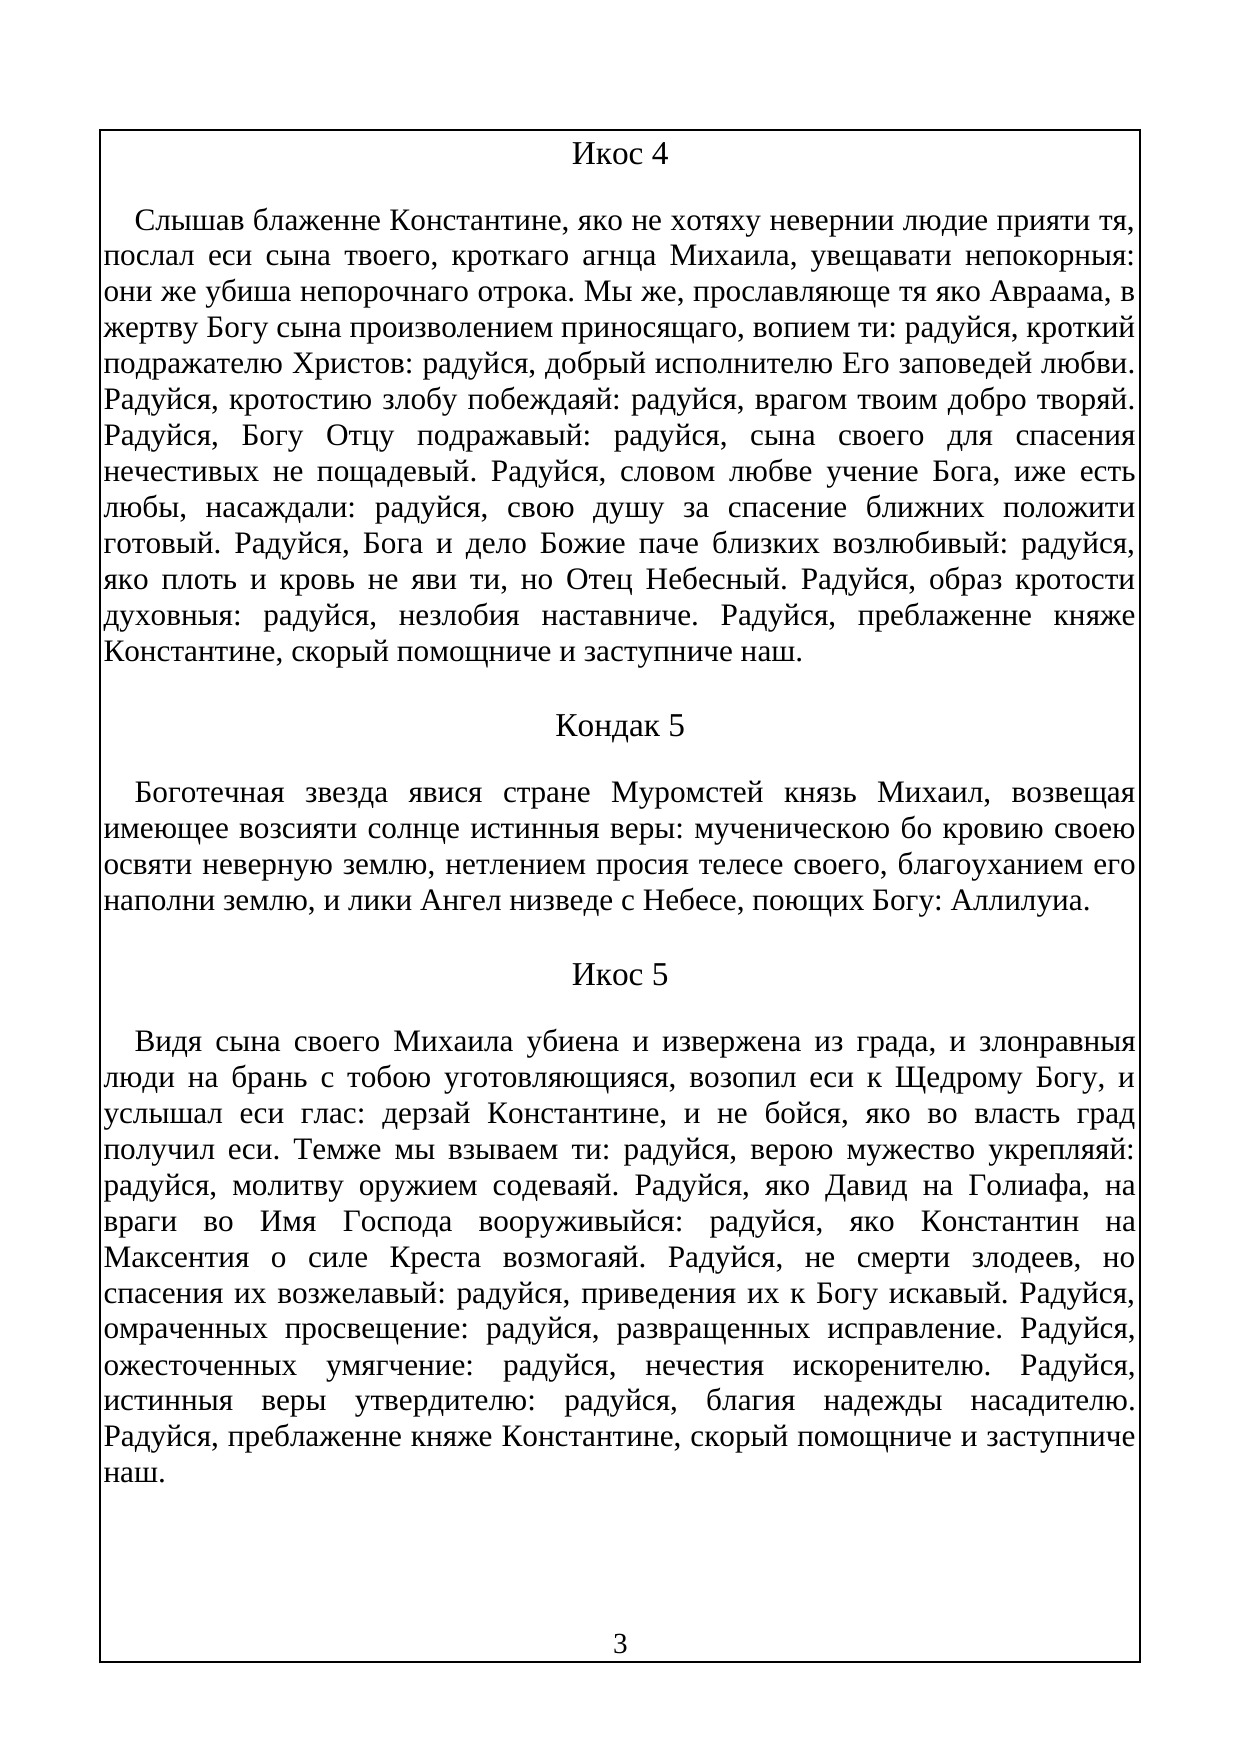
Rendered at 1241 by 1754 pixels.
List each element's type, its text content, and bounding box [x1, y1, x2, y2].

subtitle Икос 4 [103, 133, 1137, 171]
text Видя сына своего Михаила убиена и извержена из града, и злонравныя люди на брань с тобою уготовляющияся, возопил еси к Щедрому Богу, и услышал еси глас: дерзай Константине, и не бойся, яко во власть град получил еси. Темже мы взываем ти: радуйся, верою мужество укрепляяй: радуйся, молитву оружием содеваяй. Радуйся, яко Давид на Голиафа, на враги во Имя Господа вооруживыйся: радуйся, яко Константин на Максентия о силе Креста возмогаяй. Радуйся, не смерти злодеев, но спасения их возжелавый: радуйся, приведения их к Богу искавый. Радуйся, омраченных просвещение: радуйся, развращенных исправление. Радуйся, ожесточенных умягчение: радуйся, нечестия искоренителю. Радуйся, истинныя веры утвердителю: радуйся, благия надежды насадителю. Радуйся, преблаженне княже Константине, скорый помощниче и заступниче наш. [103, 1022, 1137, 1489]
subtitle Кондак 5 [103, 705, 1137, 744]
text Боготечная звезда явися стране Муромстей князь Михаил, возвещая имеющее возсияти солнце истинныя веры: мученическою бо кровию своею освяти неверную землю, нетлением просия телесе своего, благоуханием его наполни землю, и лики Ангел низведе с Небесе, поющих Богу: Аллилуиа. [103, 773, 1137, 917]
text Слышав блаженне Константине, яко не хотяху невернии людие прияти тя, послал еси сына твоего, кроткаго агнца Михаила, увещавати непокорныя: они же убиша непорочнаго отрока. Мы же, прославляюще тя яко Авраама, в жертву Богу сына произволением приносящаго, вопием ти: радуйся, кроткий подражателю Христов: радуйся, добрый исполнителю Его заповедей любви. Радуйся, кротостию злобу побеждаяй: радуйся, врагом твоим добро творяй. Радуйся, Богу Отцу подражавый: радуйся, сына своего для спасения нечестивых не пощадевый. Радуйся, словом любве учение Бога, иже есть любы, насаждали: радуйся, свою душу за спасение ближних положити готовый. Радуйся, Бога и дело Божие паче близких возлюбивый: радуйся, яко плоть и кровь не яви ти, но Отец Небесный. Радуйся, образ кротости духовныя: радуйся, незлобия наставниче. Радуйся, преблаженне княже Константине, скорый помощниче и заступниче наш. [103, 201, 1137, 668]
subtitle Икос 5 [103, 954, 1137, 993]
